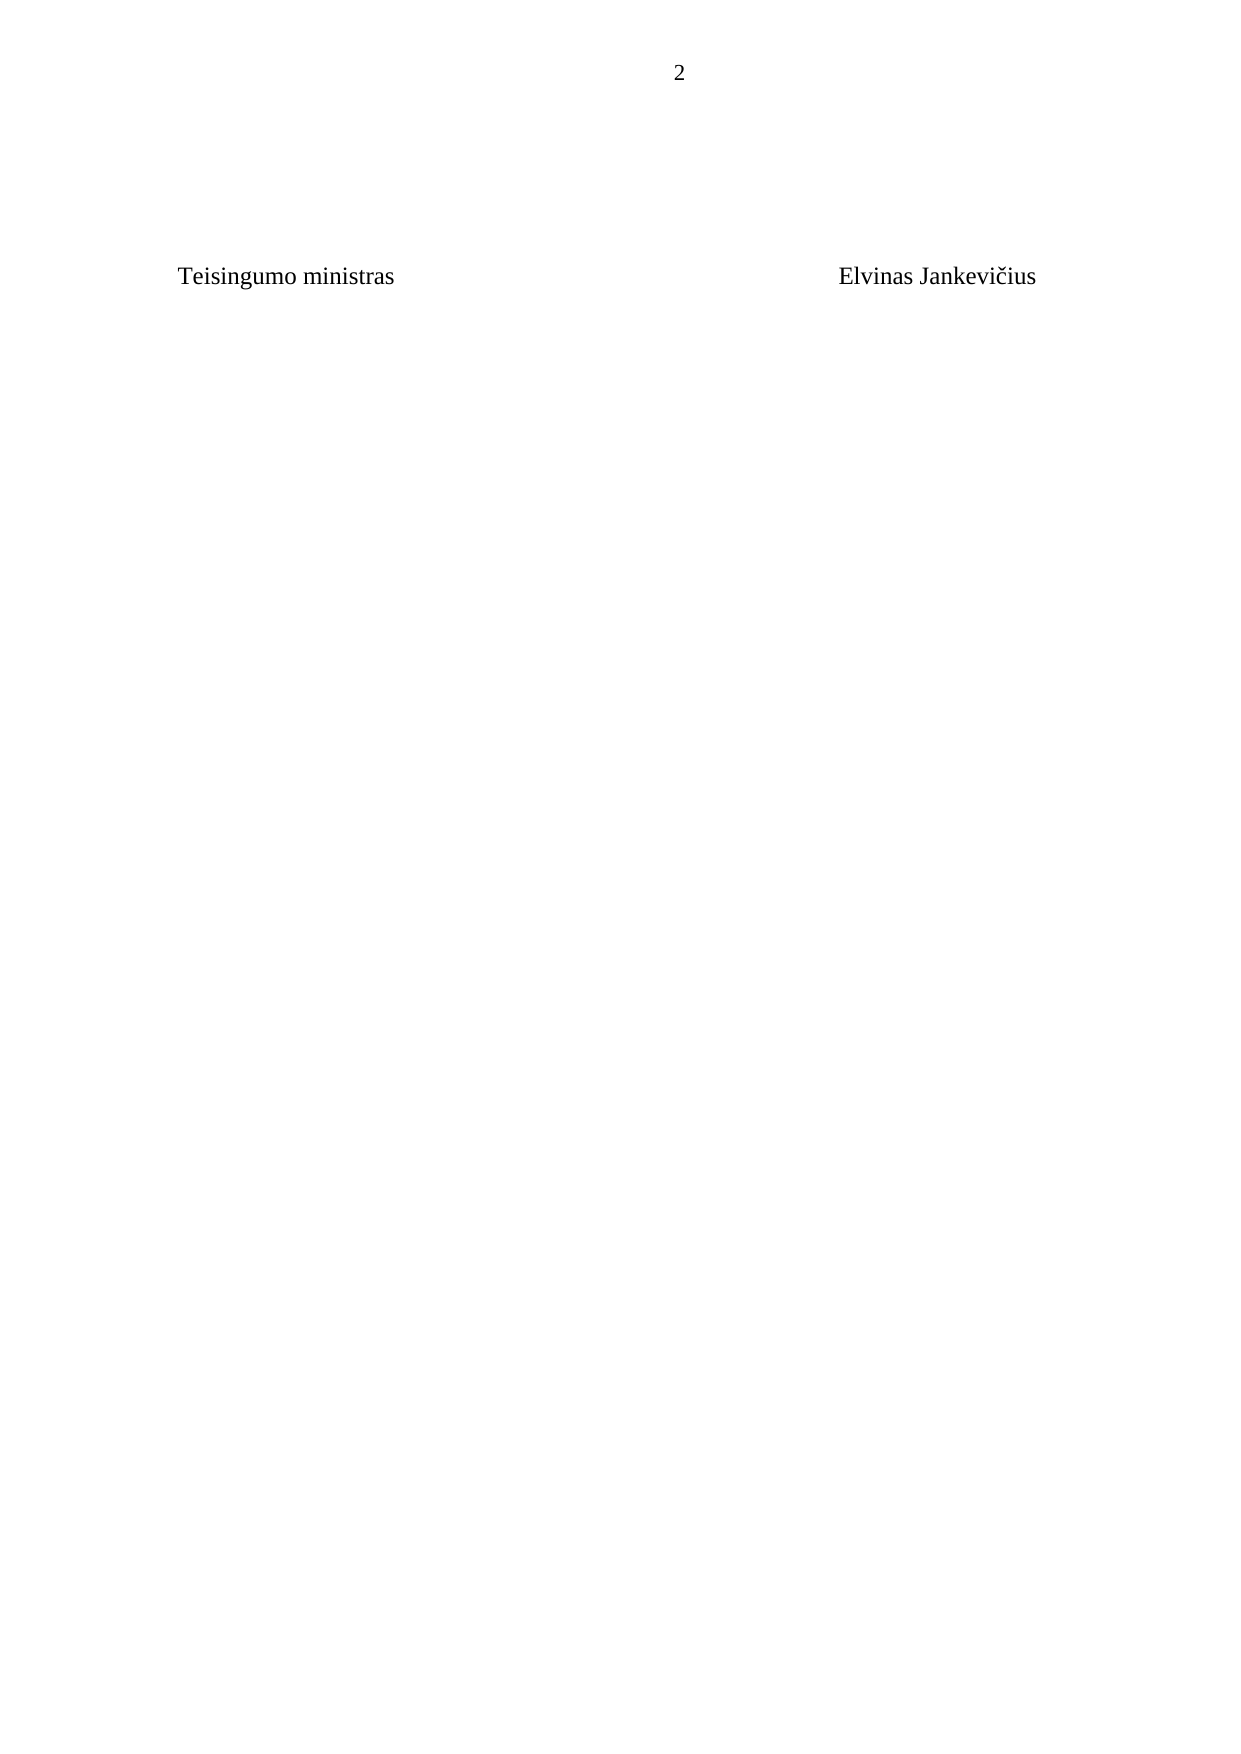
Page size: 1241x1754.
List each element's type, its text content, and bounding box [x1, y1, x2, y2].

text Teisingumo ministras Elvinas Jankevičius [177, 252, 1181, 290]
